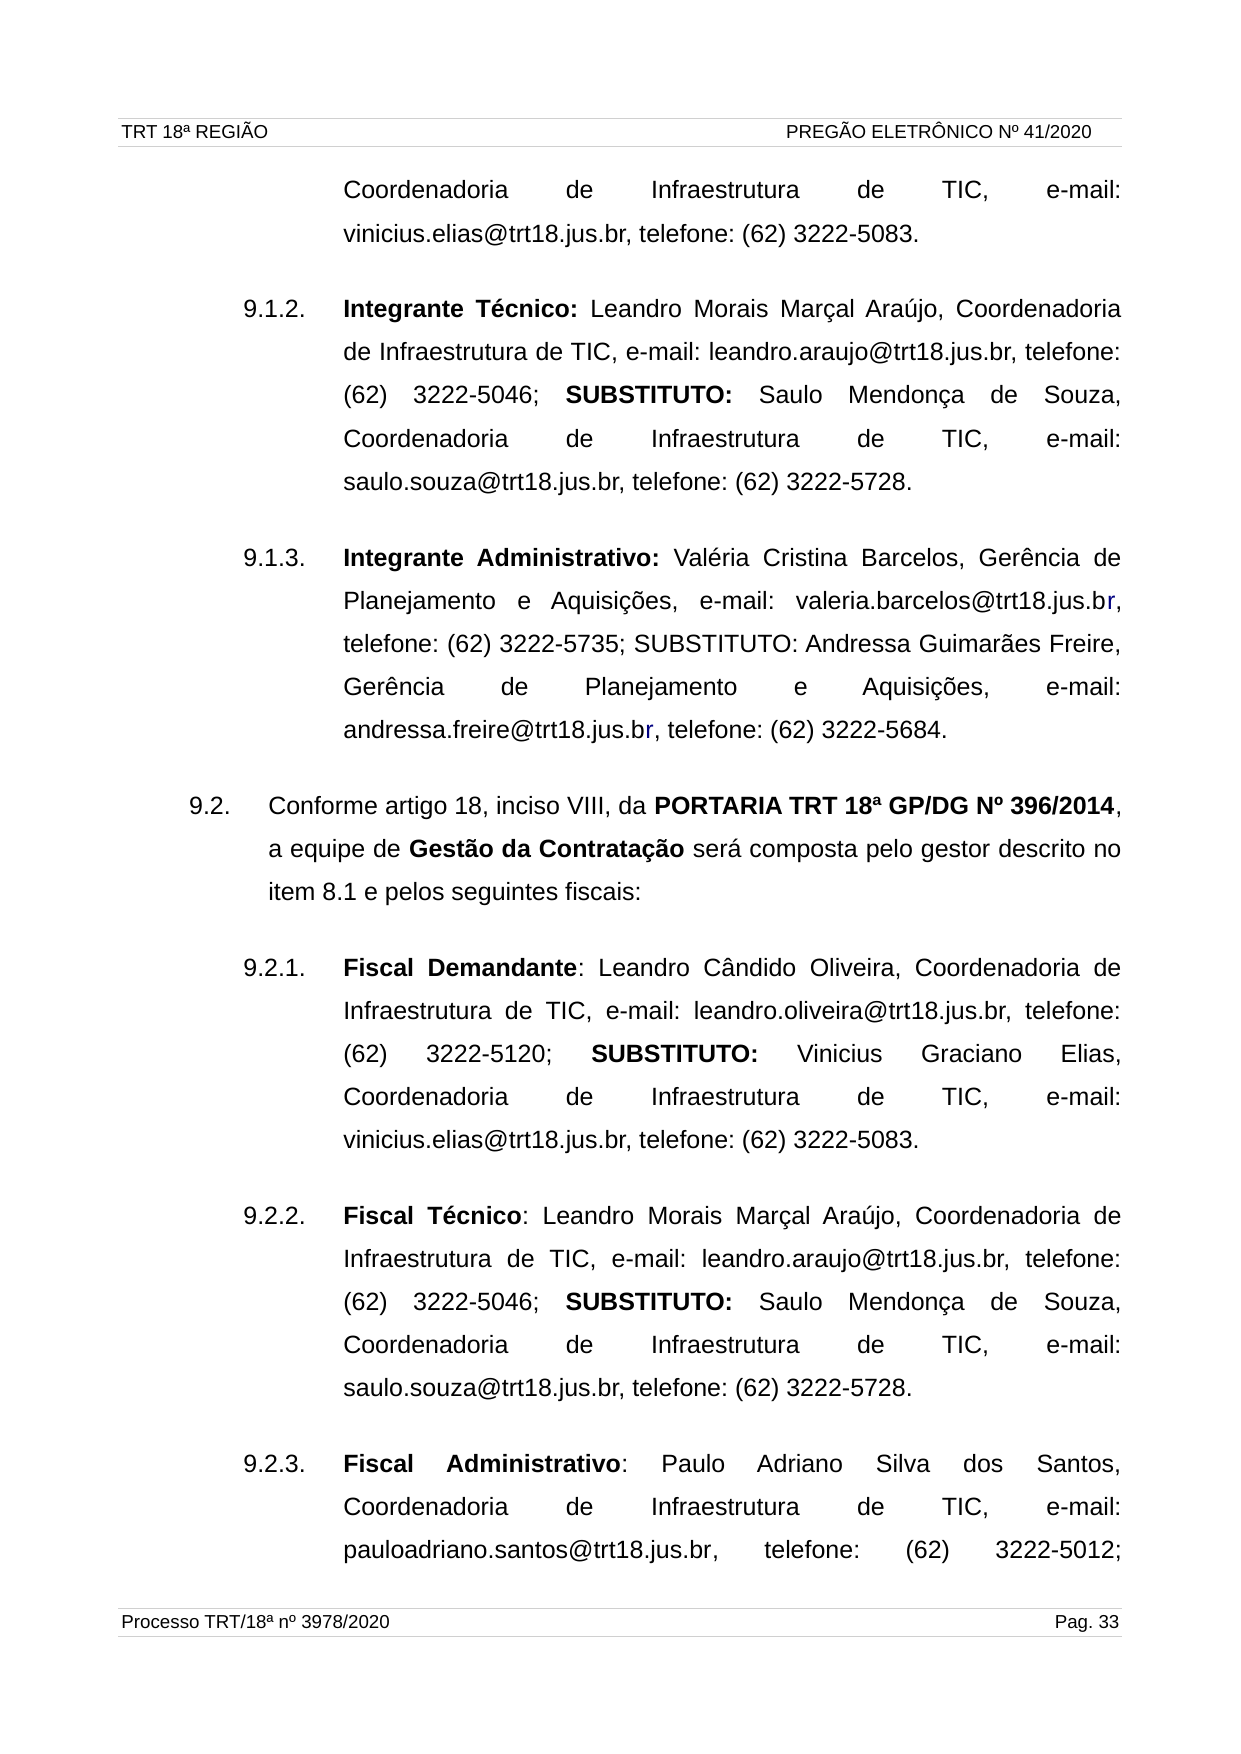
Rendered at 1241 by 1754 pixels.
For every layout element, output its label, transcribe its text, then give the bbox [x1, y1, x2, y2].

list Fiscal Administrativo: Paulo Adriano Silva dos Santos, Coordenadoria de Infraestrutura de TIC, e-mail: pauloadriano.santos@trt18.jus.br, telefone: (62) 3222-5012; [306, 1449, 1122, 1564]
list Coordenadoria de Infraestrutura de TIC, e-mail: vinicius.elias@trt18.jus.br, telefone: (62) 3222-5083. [306, 175, 1122, 247]
list Fiscal Demandante: Leandro Cândido Oliveira, Coordenadoria de Infraestrutura de TIC, e-mail: leandro.oliveira@trt18.jus.br, telefone: (62) 3222-5120; SUBSTITUTO: Vinicius Graciano Elias, Coordenadoria de Infraestrutura de TIC, e-mail: vinicius.elias@trt18.jus.br, telefone: (62) 3222-5083. [306, 953, 1122, 1154]
list Integrante Técnico: Leandro Morais Marçal Araújo, Coordenadoria de Infraestrutura de TIC, e-mail: leandro.araujo@trt18.jus.br, telefone: (62) 3222-5046; SUBSTITUTO: Saulo Mendonça de Souza, Coordenadoria de Infraestrutura de TIC, e-mail: saulo.souza@trt18.jus.br, telefone: (62) 3222-5728. [306, 294, 1122, 496]
list Conforme artigo 18, inciso VIII, da PORTARIA TRT 18ª GP/DG Nº 396/2014, a equipe de Gestão da Contratação será composta pelo gestor descrito no item 8.1 e pelos seguintes fiscais: [231, 791, 1122, 906]
list Fiscal Técnico: Leandro Morais Marçal Araújo, Coordenadoria de Infraestrutura de TIC, e-mail: leandro.araujo@trt18.jus.br, telefone: (62) 3222-5046; SUBSTITUTO: Saulo Mendonça de Souza, Coordenadoria de Infraestrutura de TIC, e-mail: saulo.souza@trt18.jus.br, telefone: (62) 3222-5728. [306, 1201, 1122, 1402]
list Integrante Administrativo: Valéria Cristina Barcelos, Gerência de Planejamento e Aquisições, e-mail: valeria.barcelos@trt18.jus.br, telefone: (62) 3222-5735; SUBSTITUTO: Andressa Guimarães Freire, Gerência de Planejamento e Aquisições, e-mail: andressa.freire@trt18.jus.br, telefone: (62) 3222-5684. [306, 542, 1122, 744]
